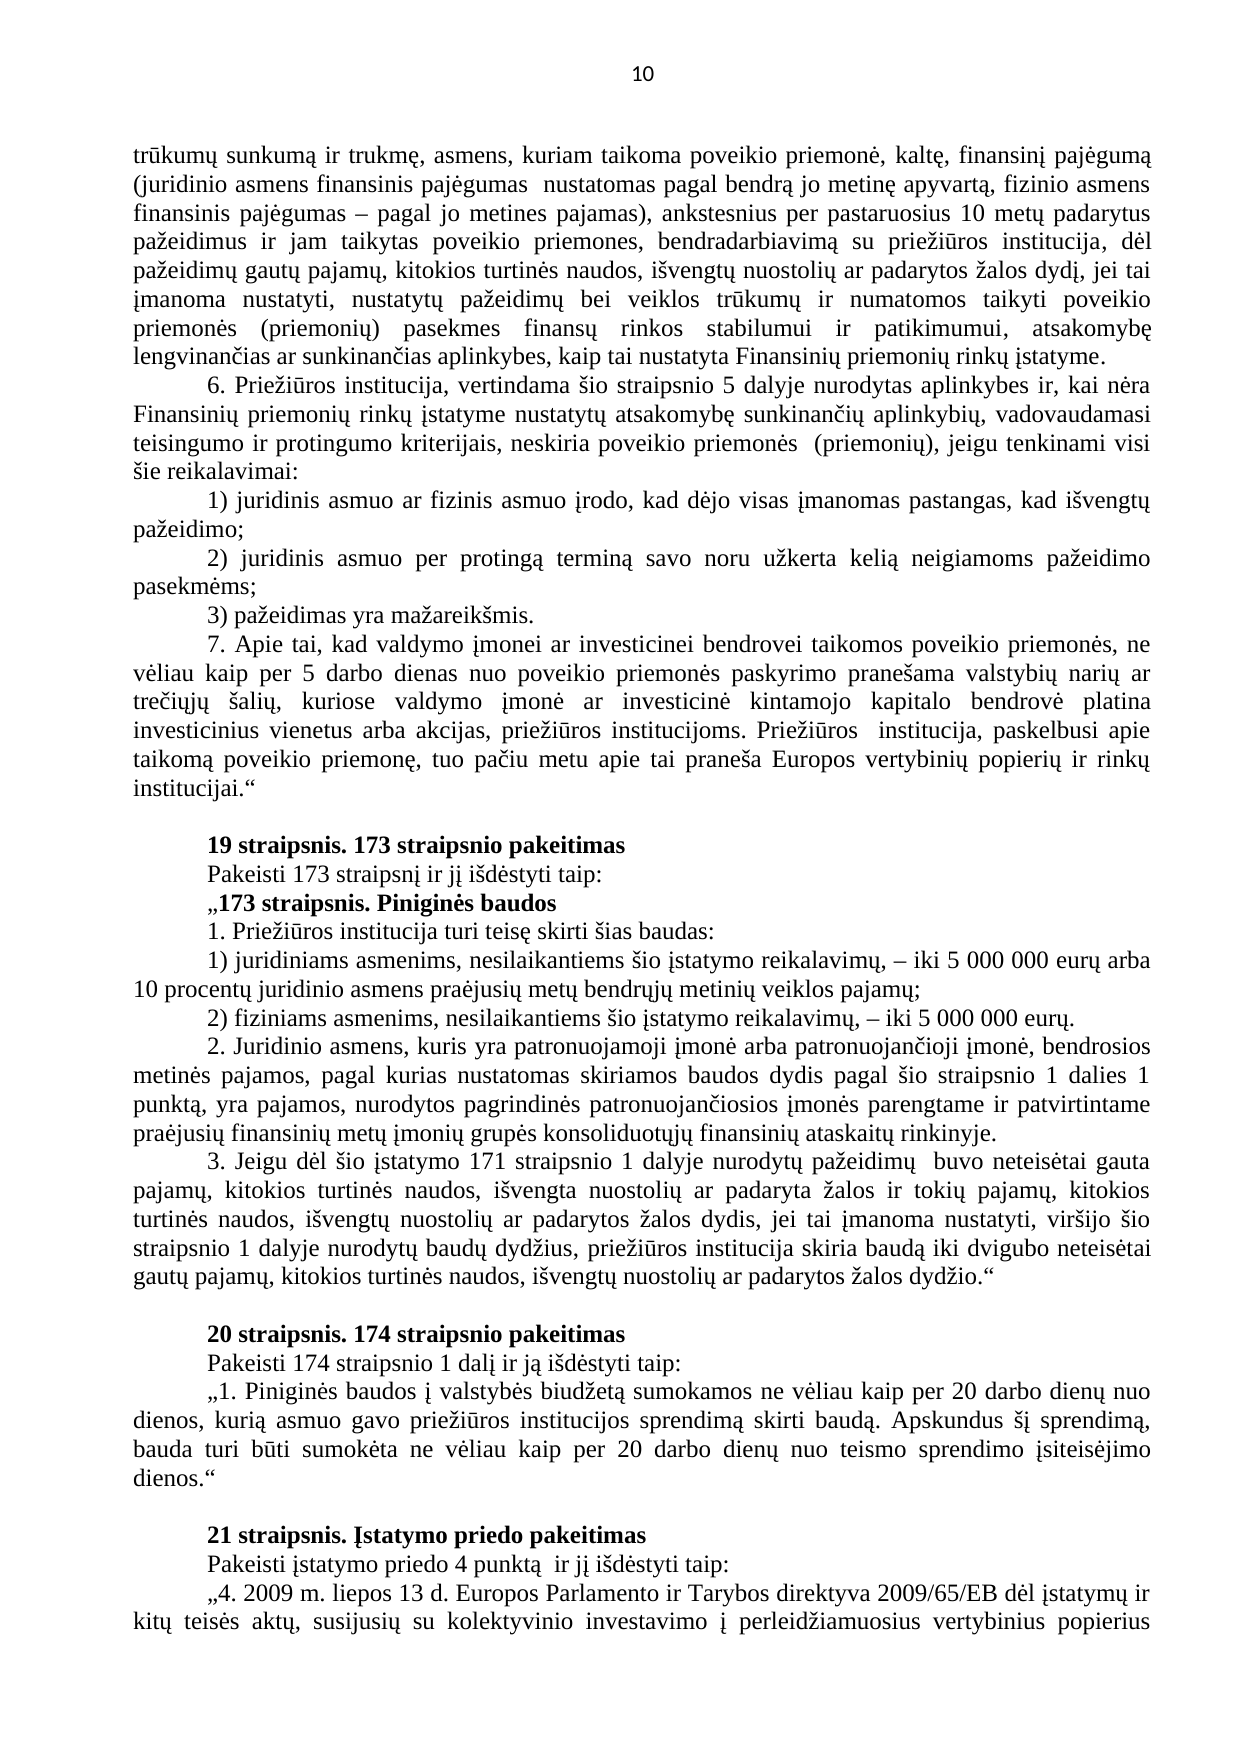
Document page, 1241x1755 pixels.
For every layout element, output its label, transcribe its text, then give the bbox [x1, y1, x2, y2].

text 21 straipsnis. Įstatymo priedo pakeitimas [133, 1520, 1152, 1549]
text 2. Juridinio asmens, kuris yra patronuojamoji įmonė arba patronuojančioji įmonė, bendrosios metinės pajamos, pagal kurias nustatomas skiriamos baudos dydis pagal šio straipsnio 1 dalies 1 punktą, yra pajamos, nurodytos pagrindinės patronuojančiosios įmonės parengtame ir patvirtintame praėjusių finansinių metų įmonių grupės konsoliduotųjų finansinių ataskaitų rinkinyje. [133, 1031, 1152, 1146]
text trūkumų sunkumą ir trukmę, asmens, kuriam taikoma poveikio priemonė, kaltę, finansinį pajėgumą (juridinio asmens finansinis pajėgumas nustatomas pagal bendrą jo metinę apyvartą, fizinio asmens finansinis pajėgumas – pagal jo metines pajamas), ankstesnius per pastaruosius 10 metų padarytus pažeidimus ir jam taikytas poveikio priemones, bendradarbiavimą su priežiūros institucija, dėl pažeidimų gautų pajamų, kitokios turtinės naudos, išvengtų nuostolių ar padarytos žalos dydį, jei tai įmanoma nustatyti, nustatytų pažeidimų bei veiklos trūkumų ir numatomos taikyti poveikio priemonės (priemonių) pasekmes finansų rinkos stabilumui ir patikimumui, atsakomybę lengvinančias ar sunkinančias aplinkybes, kaip tai nustatyta Finansinių priemonių rinkų įstatyme. [133, 140, 1152, 370]
text „4. 2009 m. liepos 13 d. Europos Parlamento ir Tarybos direktyva 2009/65/EB dėl įstatymų ir kitų teisės aktų, susijusių su kolektyvinio investavimo į perleidžiamuosius vertybinius popierius [133, 1578, 1152, 1635]
text 1. Priežiūros institucija turi teisę skirti šias baudas: [133, 916, 1152, 945]
text „173 straipsnis. Piniginės baudos [207, 888, 1152, 916]
text 2) fiziniams asmenims, nesilaikantiems šio įstatymo reikalavimų, – iki 5 000 000 eurų. [133, 1003, 1152, 1031]
text 3) pažeidimas yra mažareikšmis. [133, 600, 1152, 629]
text 20 straipsnis. 174 straipsnio pakeitimas [133, 1319, 1152, 1348]
text 2) juridinis asmuo per protingą terminą savo noru užkerta kelią neigiamoms pažeidimo pasekmėms; [133, 543, 1152, 600]
text Pakeisti 174 straipsnio 1 dalį ir ją išdėstyti taip: [133, 1348, 1152, 1376]
text 7. Apie tai, kad valdymo įmonei ar investicinei bendrovei taikomos poveikio priemonės, ne vėliau kaip per 5 darbo dienas nuo poveikio priemonės paskyrimo pranešama valstybių narių ar trečiųjų šalių, kuriose valdymo įmonė ar investicinė kintamojo kapitalo bendrovė platina investicinius vienetus arba akcijas, priežiūros institucijoms. Priežiūros institucija, paskelbusi apie taikomą poveikio priemonę, tuo pačiu metu apie tai praneša Europos vertybinių popierių ir rinkų institucijai.“ [133, 629, 1152, 801]
text Pakeisti įstatymo priedo 4 punktą ir jį išdėstyti taip: [133, 1549, 1152, 1578]
text Pakeisti 173 straipsnį ir jį išdėstyti taip: [207, 859, 1152, 888]
text 19 straipsnis. 173 straipsnio pakeitimas [207, 830, 1152, 859]
text 6. Priežiūros institucija, vertindama šio straipsnio 5 dalyje nurodytas aplinkybes ir, kai nėra Finansinių priemonių rinkų įstatyme nustatytų atsakomybę sunkinančių aplinkybių, vadovaudamasi teisingumo ir protingumo kriterijais, neskiria poveikio priemonės (priemonių), jeigu tenkinami visi šie reikalavimai: [133, 370, 1152, 485]
text 3. Jeigu dėl šio įstatymo 171 straipsnio 1 dalyje nurodytų pažeidimų buvo neteisėtai gauta pajamų, kitokios turtinės naudos, išvengta nuostolių ar padaryta žalos ir tokių pajamų, kitokios turtinės naudos, išvengtų nuostolių ar padarytos žalos dydis, jei tai įmanoma nustatyti, viršijo šio straipsnio 1 dalyje nurodytų baudų dydžius, priežiūros institucija skiria baudą iki dvigubo neteisėtai gautų pajamų, kitokios turtinės naudos, išvengtų nuostolių ar padarytos žalos dydžio.“ [133, 1146, 1152, 1290]
text „1. Piniginės baudos į valstybės biudžetą sumokamos ne vėliau kaip per 20 darbo dienų nuo dienos, kurią asmuo gavo priežiūros institucijos sprendimą skirti baudą. Apskundus šį sprendimą, bauda turi būti sumokėta ne vėliau kaip per 20 darbo dienų nuo teismo sprendimo įsiteisėjimo dienos.“ [133, 1376, 1152, 1491]
text 1) juridiniams asmenims, nesilaikantiems šio įstatymo reikalavimų, – iki 5 000 000 eurų arba 10 procentų juridinio asmens praėjusių metų bendrųjų metinių veiklos pajamų; [133, 945, 1152, 1003]
text 1) juridinis asmuo ar fizinis asmuo įrodo, kad dėjo visas įmanomas pastangas, kad išvengtų pažeidimo; [133, 485, 1152, 543]
